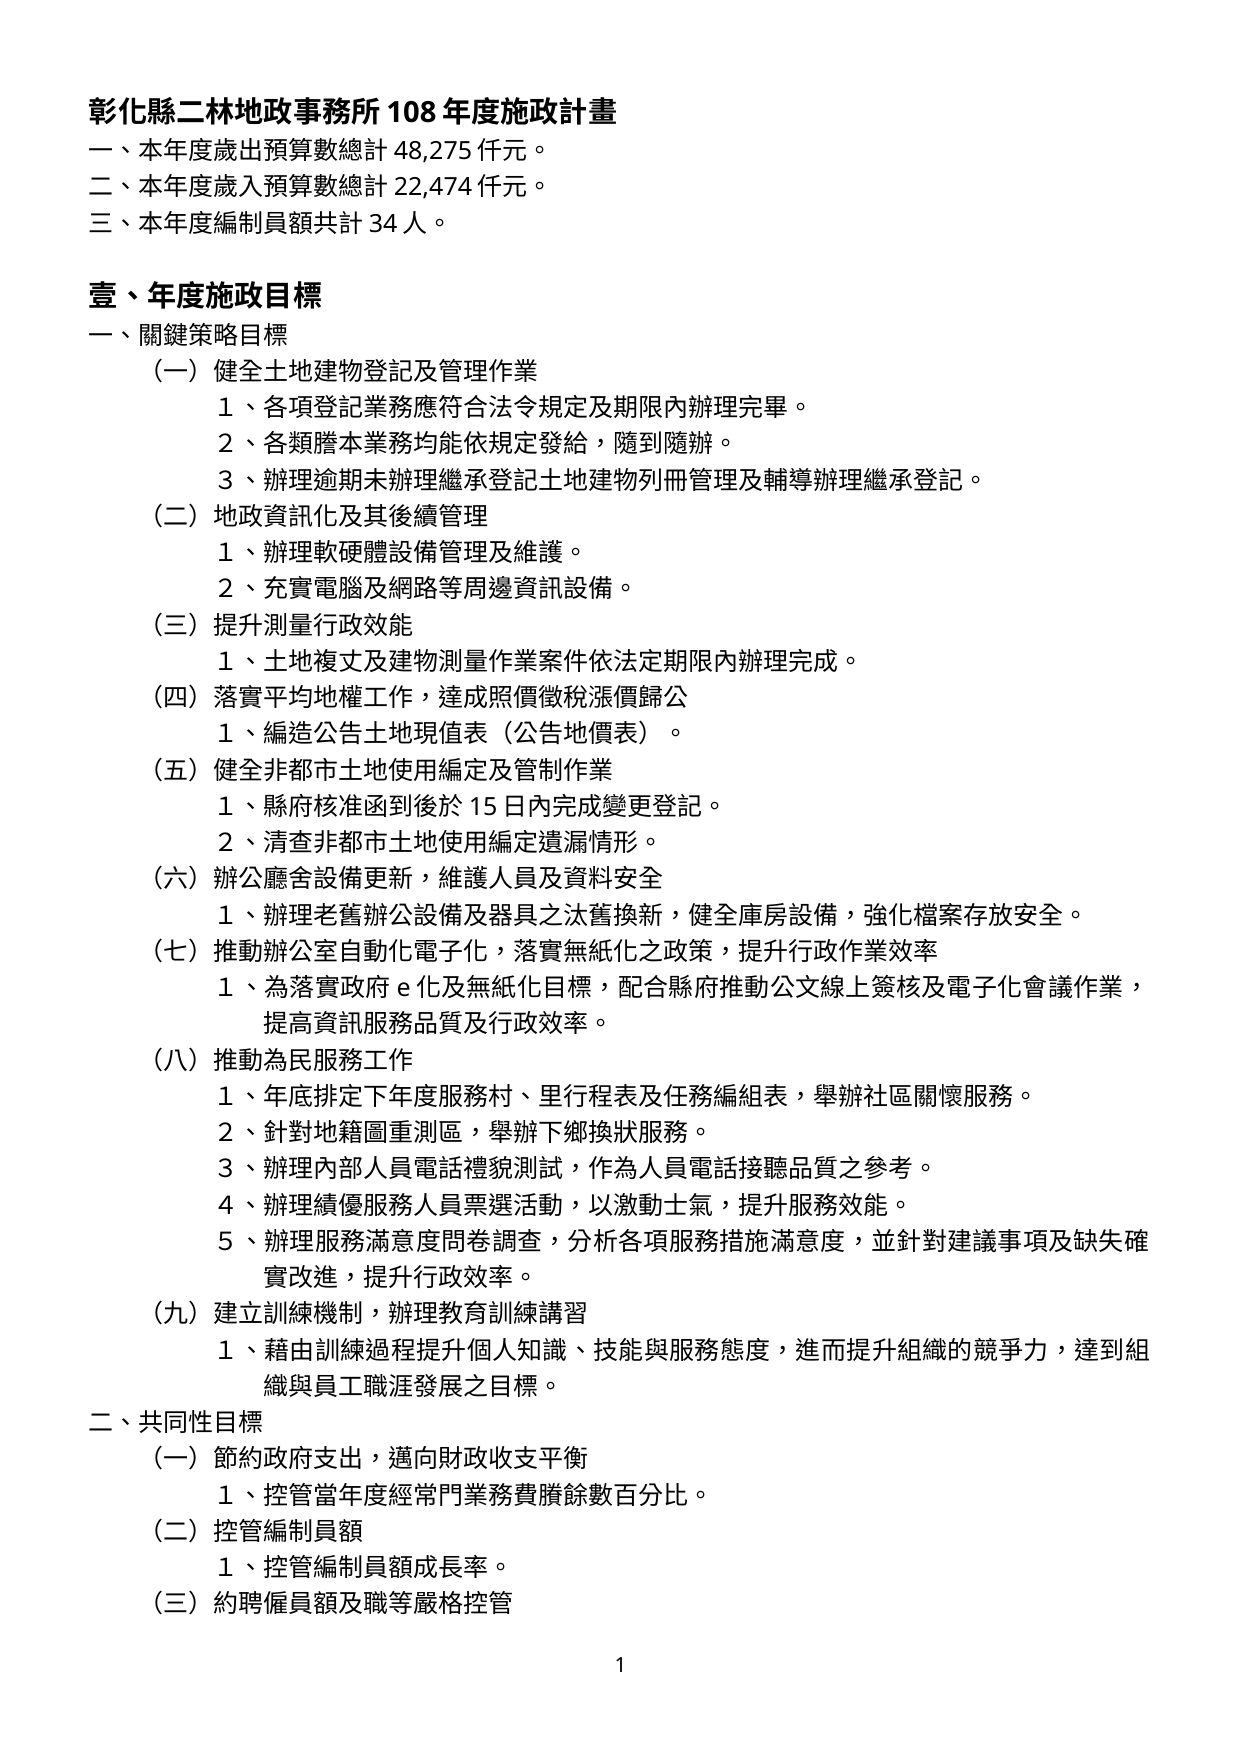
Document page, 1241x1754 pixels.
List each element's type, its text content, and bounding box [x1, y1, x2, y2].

text （一）節約政府支出，邁向財政收支平衡 [139, 1439, 1152, 1475]
text 三、本年度編制員額共計34人。 [89, 203, 1152, 239]
text １、年底排定下年度服務村、里行程表及任務編組表，舉辦社區關懷服務。 [214, 1076, 1152, 1113]
text １、藉由訓練過程提升個人知識、技能與服務態度，進而提升組織的競爭力，達到組織與員工職涯發展之目標。 [214, 1330, 1152, 1403]
text （五）健全非都市土地使用編定及管制作業 [139, 750, 1152, 786]
text 二、共同性目標 [89, 1403, 1152, 1439]
text １、各項登記業務應符合法令規定及期限內辦理完畢。 [214, 388, 1152, 424]
text （一）健全土地建物登記及管理作業 [139, 351, 1152, 388]
text ３、辦理逾期未辦理繼承登記土地建物列冊管理及輔導辦理繼承登記。 [214, 460, 1152, 496]
text １、辦理軟硬體設備管理及維護。 [214, 533, 1152, 569]
text （八）推動為民服務工作 [139, 1040, 1152, 1076]
text ２、針對地籍圖重測區，舉辦下鄉換狀服務。 [214, 1113, 1152, 1149]
text １、編造公告土地現值表（公告地價表）。 [214, 714, 1152, 750]
text １、控管編制員額成長率。 [214, 1548, 1152, 1584]
text ２、各類謄本業務均能依規定發給，隨到隨辦。 [214, 424, 1152, 460]
text ２、充實電腦及網路等周邊資訊設備。 [214, 569, 1152, 605]
text ２、清查非都市土地使用編定遺漏情形。 [214, 823, 1152, 859]
text １、辦理老舊辦公設備及器具之汰舊換新，健全庫房設備，強化檔案存放安全。 [214, 895, 1152, 931]
text ５、辦理服務滿意度問卷調查，分析各項服務措施滿意度，並針對建議事項及缺失確實改進，提升行政效率。 [214, 1221, 1152, 1294]
text 壹、年度施政目標 [89, 273, 1152, 315]
text 彰化縣二林地政事務所108年度施政計畫 [89, 89, 1152, 131]
text （三）約聘僱員額及職等嚴格控管 [139, 1584, 1152, 1620]
text （九）建立訓練機制，辦理教育訓練講習 [139, 1294, 1152, 1330]
text １、控管當年度經常門業務費賸餘數百分比。 [214, 1475, 1152, 1511]
text 二、本年度歲入預算數總計22,474仟元。 [89, 167, 1152, 203]
text （二）控管編制員額 [139, 1511, 1152, 1548]
text ４、辦理績優服務人員票選活動，以激動士氣，提升服務效能。 [214, 1185, 1152, 1221]
text １、土地複丈及建物測量作業案件依法定期限內辦理完成。 [214, 641, 1152, 678]
text 一、本年度歲出預算數總計48,275仟元。 [89, 131, 1152, 167]
text １、為落實政府e化及無紙化目標，配合縣府推動公文線上簽核及電子化會議作業，提高資訊服務品質及行政效率。 [214, 968, 1152, 1040]
text １、縣府核准函到後於15日內完成變更登記。 [214, 786, 1152, 823]
text （七）推動辦公室自動化電子化，落實無紙化之政策，提升行政作業效率 [139, 931, 1152, 968]
text （二）地政資訊化及其後續管理 [139, 496, 1152, 533]
text 一、關鍵策略目標 [89, 315, 1152, 351]
text （六）辦公廳舍設備更新，維護人員及資料安全 [139, 859, 1152, 895]
text （四）落實平均地權工作，達成照價徵稅漲價歸公 [139, 678, 1152, 714]
text ３、辦理內部人員電話禮貌測試，作為人員電話接聽品質之參考。 [214, 1149, 1152, 1185]
text （三）提升測量行政效能 [139, 605, 1152, 641]
